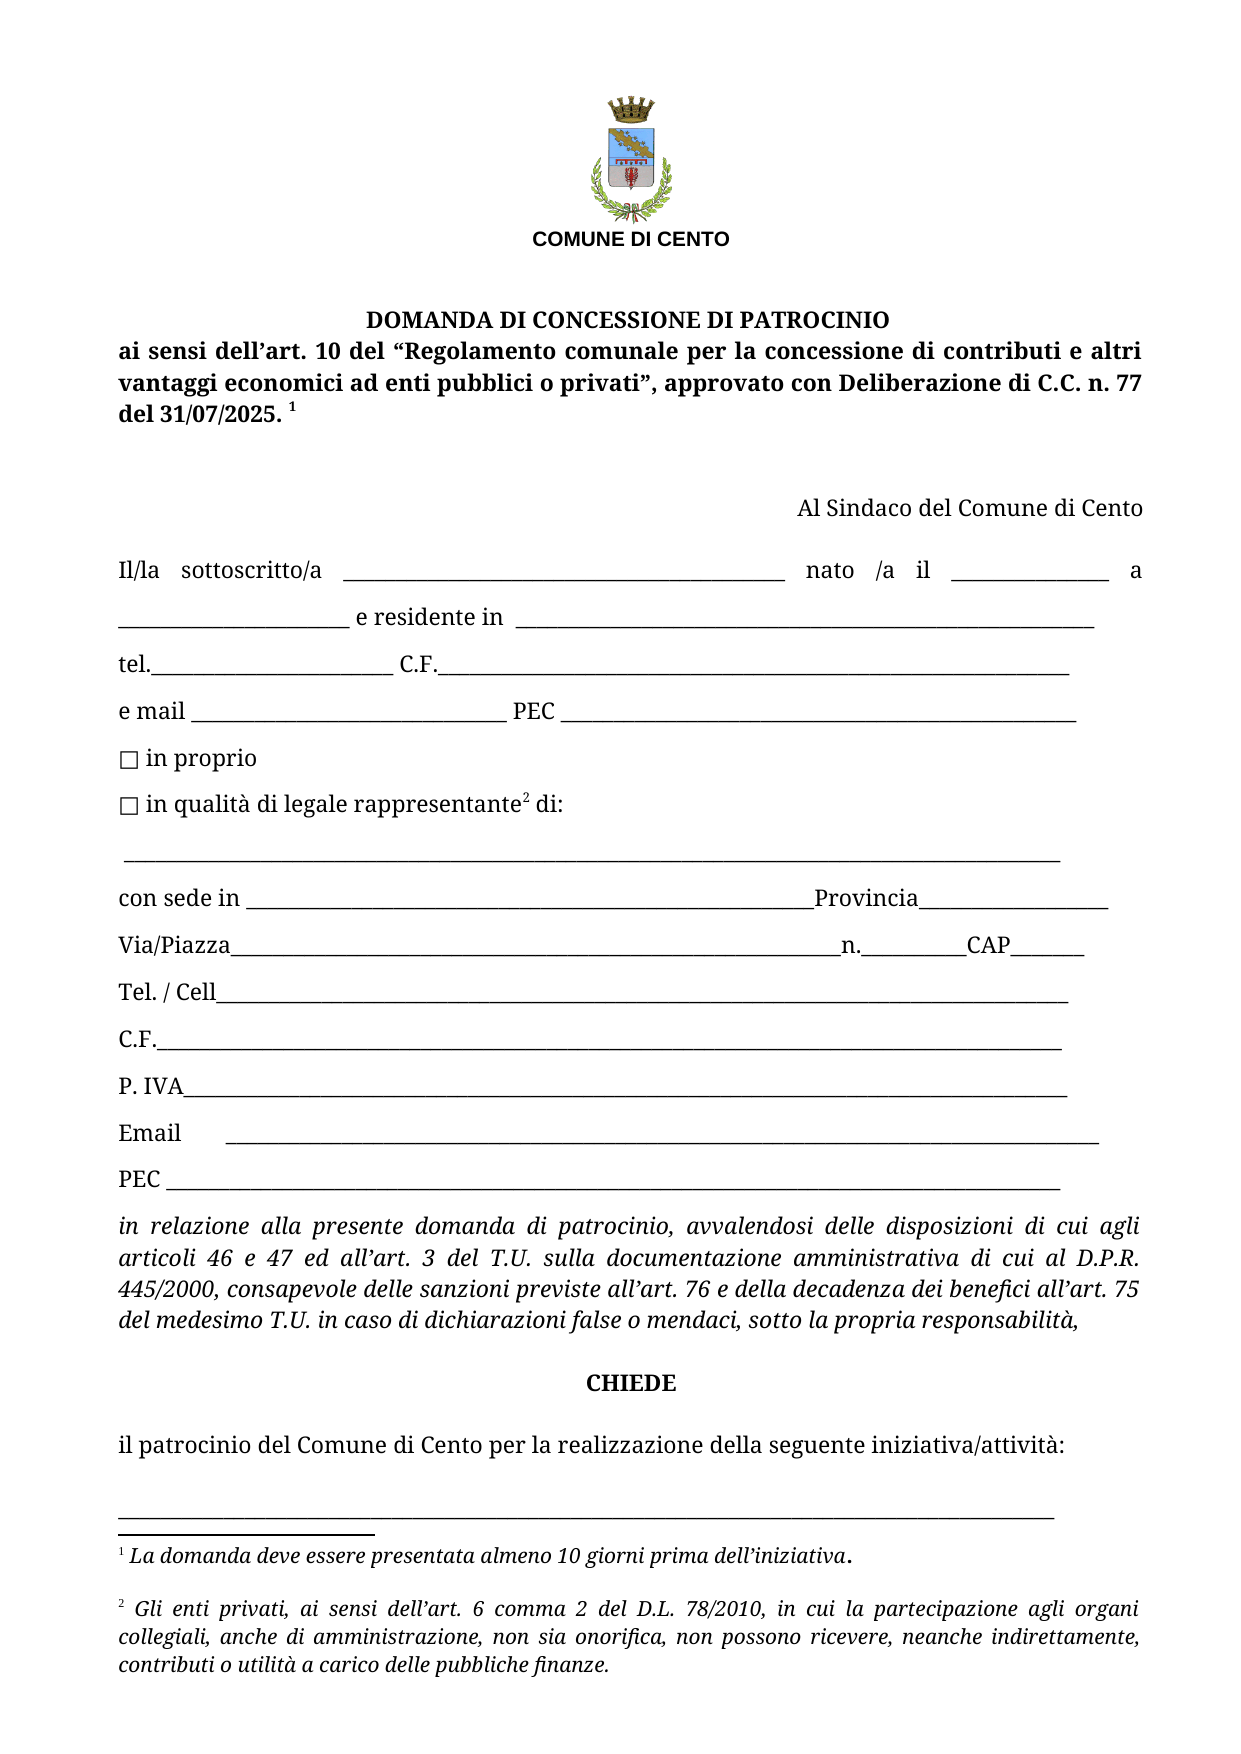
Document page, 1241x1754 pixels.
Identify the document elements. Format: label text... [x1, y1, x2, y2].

text COMUNE DI CENTO [118, 227, 1144, 251]
text ai sensi dell’art. 10 del “Regolamento comunale per la concessione di contributi e altri vantaggi economici ad enti pubblici o privati”, approvato con Deliberazione di C.C. n. 77 del 31/07/2025. [118, 335, 1144, 429]
text tel._______________________ C.F.____________________________________________________________ [118, 648, 1144, 679]
text in relazione alla presente domanda di patrocinio, avvalendosi delle disposizioni di cui agli articoli 46 e 47 ed all’art. 3 del T.U. sulla documentazione amministrativa di cui al D.P.R. 445/2000, consapevole delle sanzioni previste all’art. 76 e della decadenza dei benefici all’art. 75 del medesimo T.U. in caso di dichiarazioni false o mendaci, sotto la propria responsabilità, [118, 1210, 1144, 1335]
text P. IVA____________________________________________________________________________________ [118, 1070, 1144, 1101]
text DOMANDA DI CONCESSIONE DI PATROCINIO [118, 304, 1144, 335]
text il patrocinio del Comune di Cento per la realizzazione della seguente iniziativa/attività: [118, 1429, 1144, 1460]
text □ in qualità di legale rappresentante di: [118, 788, 1144, 820]
picture [577, 76, 685, 226]
text _________________________________________________________________________________________ [118, 1492, 1144, 1523]
text C.F.______________________________________________________________________________________ [118, 1023, 1144, 1054]
text Il/la sottoscritto/a __________________________________________ nato /a il _______________ a ______________________ e residente in _______________________________________________________ [118, 554, 1144, 632]
text Gli enti privati, ai sensi dell’art. 6 comma 2 del D.L. 78/2010, in cui la partecipazione agli organi collegiali, anche di amministrazione, non sia onorifica, non possono ricevere, neanche indirettamente, contributi o utilità a carico delle pubbliche finanze. [118, 1594, 1144, 1679]
text e mail ______________________________ PEC _________________________________________________ [118, 695, 1144, 726]
text □ in proprio [118, 742, 1144, 773]
text Via/Piazza__________________________________________________________n.__________CAP_______ [118, 929, 1144, 960]
text La domanda deve essere presentata almeno 10 giorni prima dell’iniziativa. [118, 1541, 1144, 1570]
text con sede in ______________________________________________________Provincia__________________ [118, 882, 1144, 913]
text Tel. / Cell_________________________________________________________________________________ [118, 976, 1144, 1007]
text Al Sindaco del Comune di Cento [118, 492, 1144, 523]
text Email ___________________________________________________________________________________ PEC _____________________________________________________________________________________ [118, 1117, 1144, 1195]
text _________________________________________________________________________________________ [118, 835, 1144, 867]
text CHIEDE [118, 1367, 1144, 1398]
